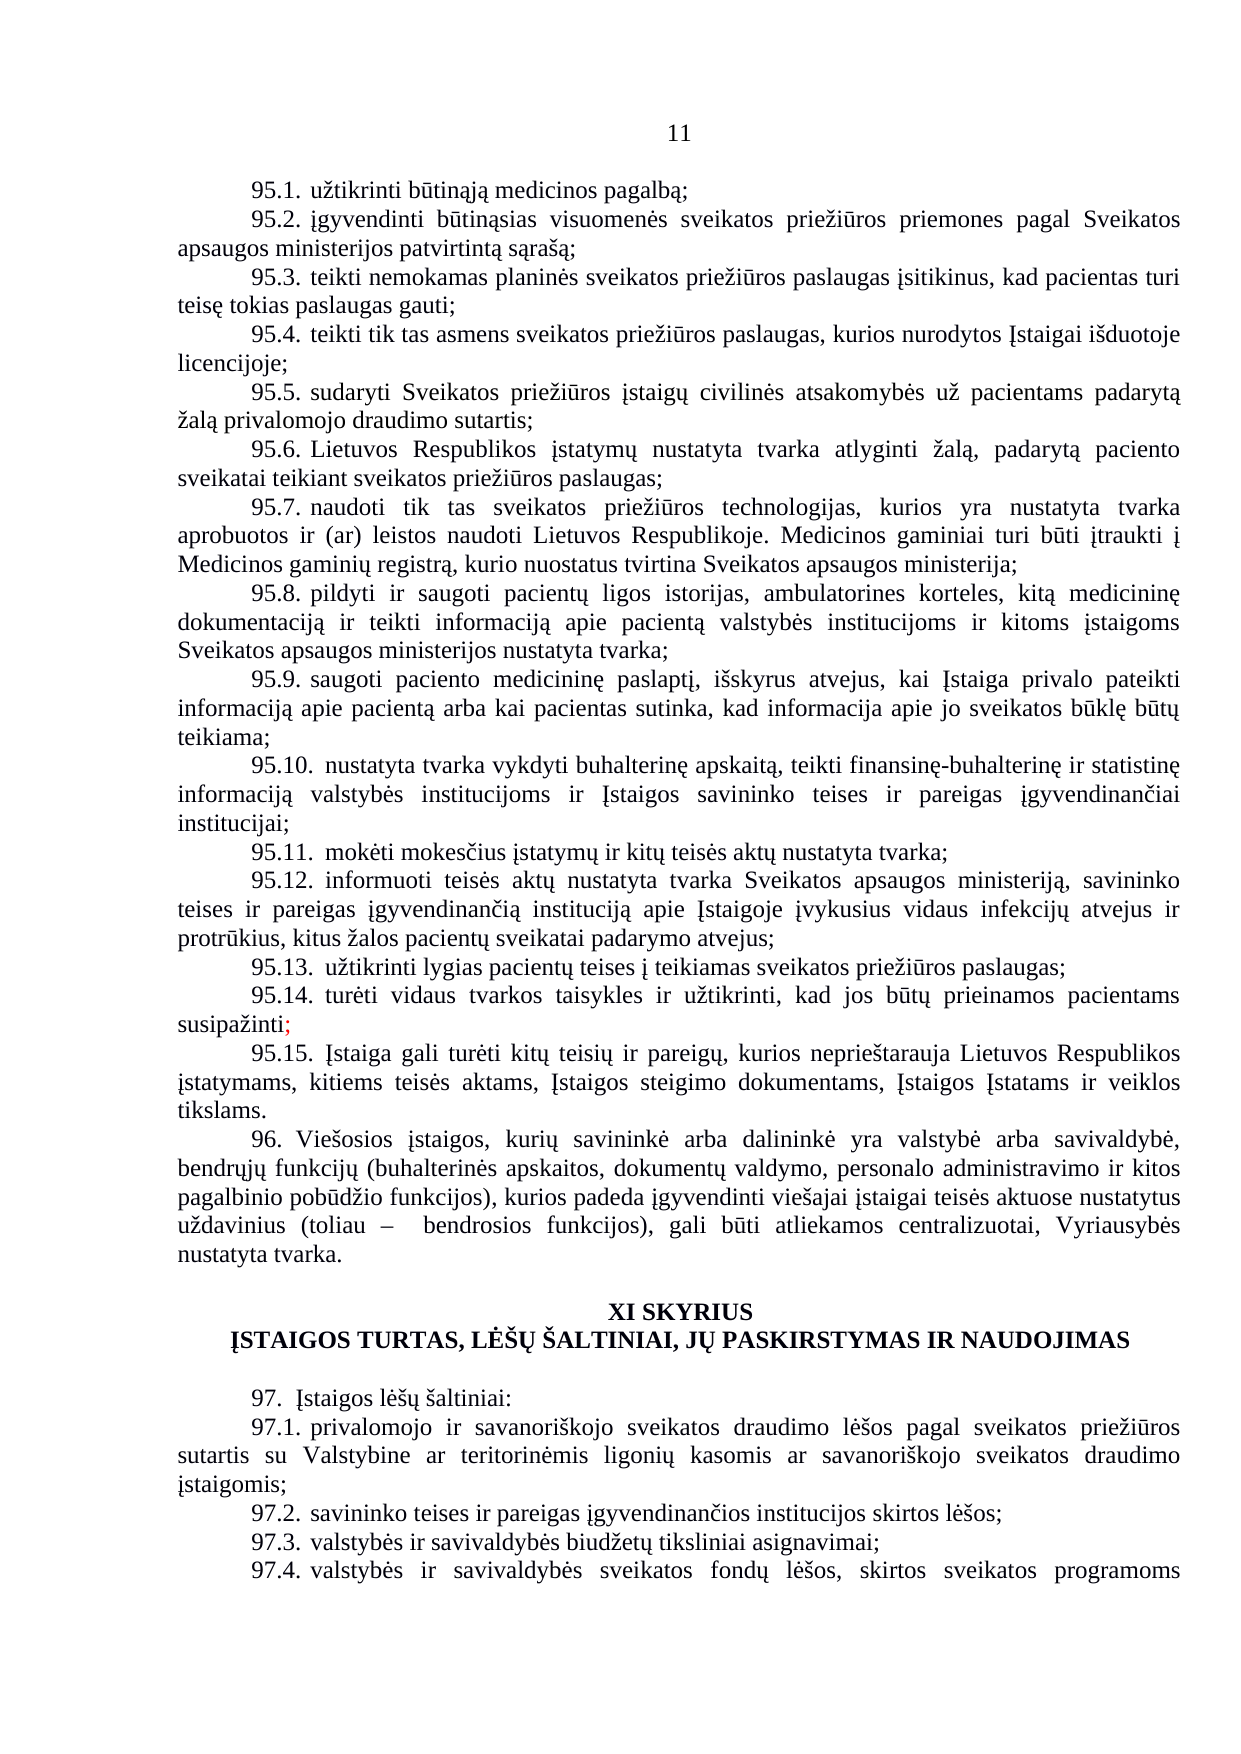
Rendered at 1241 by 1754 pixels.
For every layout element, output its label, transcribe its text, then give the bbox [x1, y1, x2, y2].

text 96. Viešosios įstaigos, kurių savininkė arba dalininkė yra valstybė arba savivaldybė, bendrųjų funkcijų (buhalterinės apskaitos, dokumentų valdymo, personalo administravimo ir kitos pagalbinio pobūdžio funkcijos), kurios padeda įgyvendinti viešajai įstaigai teisės aktuose nustatytus uždavinius (toliau – bendrosios funkcijos), gali būti atliekamos centralizuotai, Vyriausybės nustatyta tvarka. [177, 1124, 1181, 1268]
text 95.9. saugoti paciento medicininę paslaptį, išskyrus atvejus, kai Įstaiga privalo pateikti informaciją apie pacientą arba kai pacientas sutinka, kad informacija apie jo sveikatos būklę būtų teikiama; [177, 664, 1181, 751]
text 95.15. Įstaiga gali turėti kitų teisių ir pareigų, kurios neprieštarauja Lietuvos Respublikos įstatymams, kitiems teisės aktams, Įstaigos steigimo dokumentams, Įstaigos Įstatams ir veiklos tikslams. [177, 1038, 1181, 1124]
text 97. Įstaigos lėšų šaltiniai: [215, 1383, 1181, 1412]
text XI SKYRIUS [177, 1297, 1183, 1326]
text 95.3. teikti nemokamas planinės sveikatos priežiūros paslaugas įsitikinus, kad pacientas turi teisę tokias paslaugas gauti; [177, 262, 1181, 319]
text 95.4. teikti tik tas asmens sveikatos priežiūros paslaugas, kurios nurodytos Įstaigai išduotoje licencijoje; [177, 319, 1181, 377]
text 95.1. užtikrinti būtinąją medicinos pagalbą; [251, 176, 1181, 204]
text 95.12. informuoti teisės aktų nustatyta tvarka Sveikatos apsaugos ministeriją, savininko teises ir pareigas įgyvendinančią instituciją apie Įstaigoje įvykusius vidaus infekcijų atvejus ir protrūkius, kitus žalos pacientų sveikatai padarymo atvejus; [177, 866, 1181, 952]
text 95.10. nustatyta tvarka vykdyti buhalterinę apskaitą, teikti finansinę-buhalterinę ir statistinę informaciją valstybės institucijoms ir Įstaigos savininko teises ir pareigas įgyvendinančiai institucijai; [177, 751, 1181, 837]
text 95.2. įgyvendinti būtinąsias visuomenės sveikatos priežiūros priemones pagal Sveikatos apsaugos ministerijos patvirtintą sąrašą; [177, 204, 1181, 262]
text ĮSTAIGOS TURTAS, LĖŠŲ ŠALTINIAI, JŲ PASKIRSTYMAS IR NAUDOJIMAS [177, 1326, 1183, 1354]
text 95.7. naudoti tik tas sveikatos priežiūros technologijas, kurios yra nustatyta tvarka aprobuotos ir (ar) leistos naudoti Lietuvos Respublikoje. Medicinos gaminiai turi būti įtraukti į Medicinos gaminių registrą, kurio nuostatus tvirtina Sveikatos apsaugos ministerija; [177, 492, 1181, 578]
text 95.14. turėti vidaus tvarkos taisykles ir užtikrinti, kad jos būtų prieinamos pacientams susipažinti; [177, 981, 1181, 1038]
text 97.4. valstybės ir savivaldybės sveikatos fondų lėšos, skirtos sveikatos programoms [177, 1556, 1181, 1584]
text 95.8. pildyti ir saugoti pacientų ligos istorijas, ambulatorines korteles, kitą medicininę dokumentaciją ir teikti informaciją apie pacientą valstybės institucijoms ir kitoms įstaigoms Sveikatos apsaugos ministerijos nustatyta tvarka; [177, 578, 1181, 664]
text 97.2. savininko teises ir pareigas įgyvendinančios institucijos skirtos lėšos; [177, 1498, 1181, 1527]
text 95.11. mokėti mokesčius įstatymų ir kitų teisės aktų nustatyta tvarka; [177, 837, 1181, 866]
text 95.6. Lietuvos Respublikos įstatymų nustatyta tvarka atlyginti žalą, padarytą paciento sveikatai teikiant sveikatos priežiūros paslaugas; [177, 434, 1181, 492]
text 95.13. užtikrinti lygias pacientų teises į teikiamas sveikatos priežiūros paslaugas; [177, 952, 1181, 981]
text 97.3. valstybės ir savivaldybės biudžetų tiksliniai asignavimai; [177, 1527, 1181, 1556]
text 97.1. privalomojo ir savanoriškojo sveikatos draudimo lėšos pagal sveikatos priežiūros sutartis su Valstybine ar teritorinėmis ligonių kasomis ar savanoriškojo sveikatos draudimo įstaigomis; [177, 1412, 1181, 1498]
text 95.5. sudaryti Sveikatos priežiūros įstaigų civilinės atsakomybės už pacientams padarytą žalą privalomojo draudimo sutartis; [177, 377, 1181, 434]
